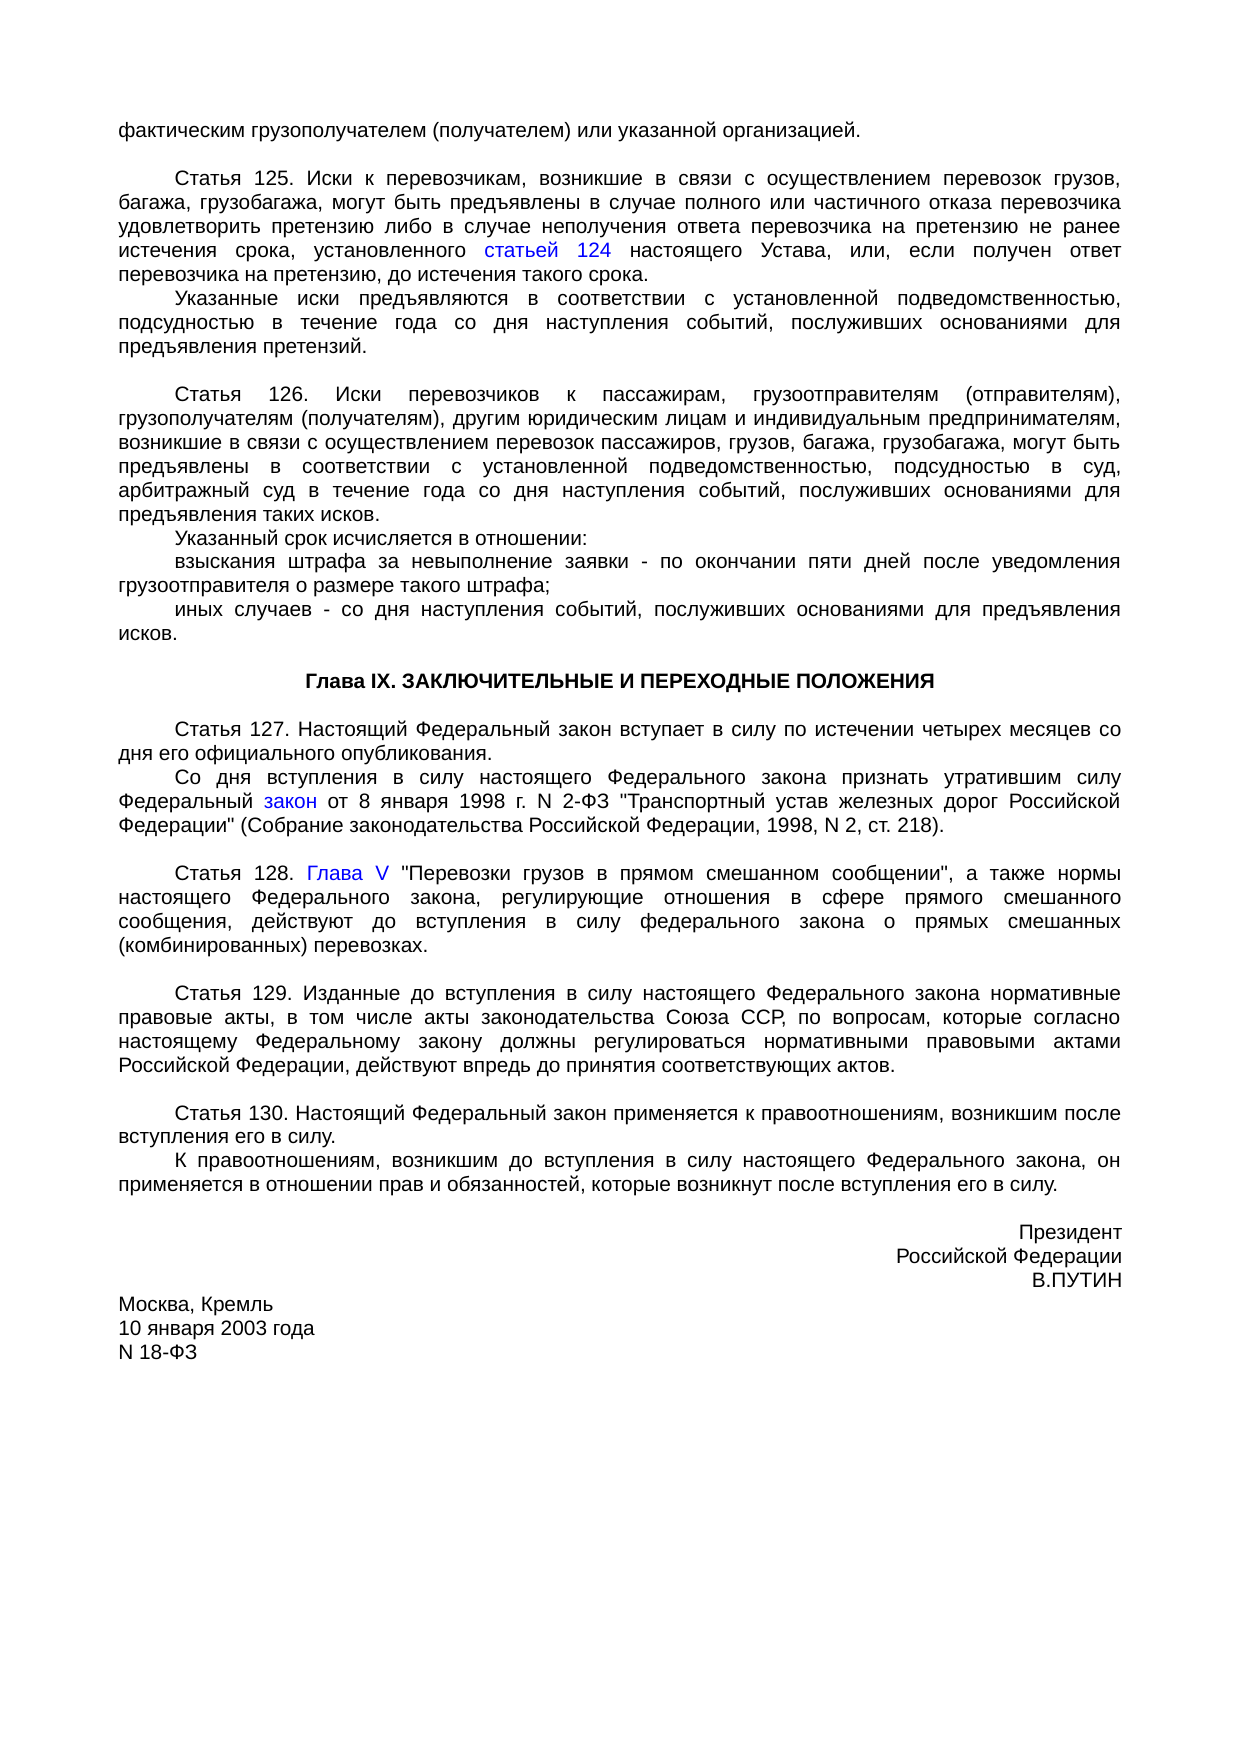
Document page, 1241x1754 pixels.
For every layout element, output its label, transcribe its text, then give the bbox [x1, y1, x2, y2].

list Российской Федерации [118, 1244, 1122, 1268]
list В.ПУТИН [118, 1268, 1122, 1292]
list фактическим грузополучателем (получателем) или указанной организацией. [118, 118, 1122, 142]
list К правоотношениям, возникшим до вступления в силу настоящего Федерального закона, он применяется в отношении прав и обязанностей, которые возникнут после вступления его в силу. [118, 1148, 1122, 1196]
list Со дня вступления в силу настоящего Федерального закона признать утратившим силу Федеральный закон от 8 января 1998 г. N 2-ФЗ "Транспортный устав железных дорог Российской Федерации" (Собрание законодательства Российской Федерации, 1998, N 2, ст. 218). [118, 765, 1122, 837]
list Указанный срок исчисляется в отношении: [118, 525, 1122, 549]
list 10 января 2003 года [118, 1316, 1122, 1340]
list Глава IX. ЗАКЛЮЧИТЕЛЬНЫЕ И ПЕРЕХОДНЫЕ ПОЛОЖЕНИЯ [118, 669, 1122, 693]
list Статья 127. Настоящий Федеральный закон вступает в силу по истечении четырех месяцев со дня его официального опубликования. [118, 717, 1122, 765]
list Указанные иски предъявляются в соответствии с установленной подведомственностью, подсудностью в течение года со дня наступления событий, послуживших основаниями для предъявления претензий. [118, 286, 1122, 358]
list Москва, Кремль [118, 1292, 1122, 1316]
list Статья 129. Изданные до вступления в силу настоящего Федерального закона нормативные правовые акты, в том числе акты законодательства Союза ССР, по вопросам, которые согласно настоящему Федеральному закону должны регулироваться нормативными правовыми актами Российской Федерации, действуют впредь до принятия соответствующих актов. [118, 981, 1122, 1076]
list Статья 125. Иски к перевозчикам, возникшие в связи с осуществлением перевозок грузов, багажа, грузобагажа, могут быть предъявлены в случае полного или частичного отказа перевозчика удовлетворить претензию либо в случае неполучения ответа перевозчика на претензию не ранее истечения срока, установленного статьей 124 настоящего Устава, или, если получен ответ перевозчика на претензию, до истечения такого срока. [118, 166, 1122, 286]
list иных случаев - со дня наступления событий, послуживших основаниями для предъявления исков. [118, 597, 1122, 645]
list Статья 128. Глава V "Перевозки грузов в прямом смешанном сообщении", а также нормы настоящего Федерального закона, регулирующие отношения в сфере прямого смешанного сообщения, действуют до вступления в силу федерального закона о прямых смешанных (комбинированных) перевозках. [118, 861, 1122, 957]
list Статья 126. Иски перевозчиков к пассажирам, грузоотправителям (отправителям), грузополучателям (получателям), другим юридическим лицам и индивидуальным предпринимателям, возникшие в связи с осуществлением перевозок пассажиров, грузов, багажа, грузобагажа, могут быть предъявлены в соответствии с установленной подведомственностью, подсудностью в суд, арбитражный суд в течение года со дня наступления событий, послуживших основаниями для предъявления таких исков. [118, 382, 1122, 525]
list Статья 130. Настоящий Федеральный закон применяется к правоотношениям, возникшим после вступления его в силу. [118, 1100, 1122, 1148]
list взыскания штрафа за невыполнение заявки - по окончании пяти дней после уведомления грузоотправителя о размере такого штрафа; [118, 549, 1122, 597]
list N 18-ФЗ [118, 1340, 1122, 1364]
list Президент [118, 1220, 1122, 1244]
